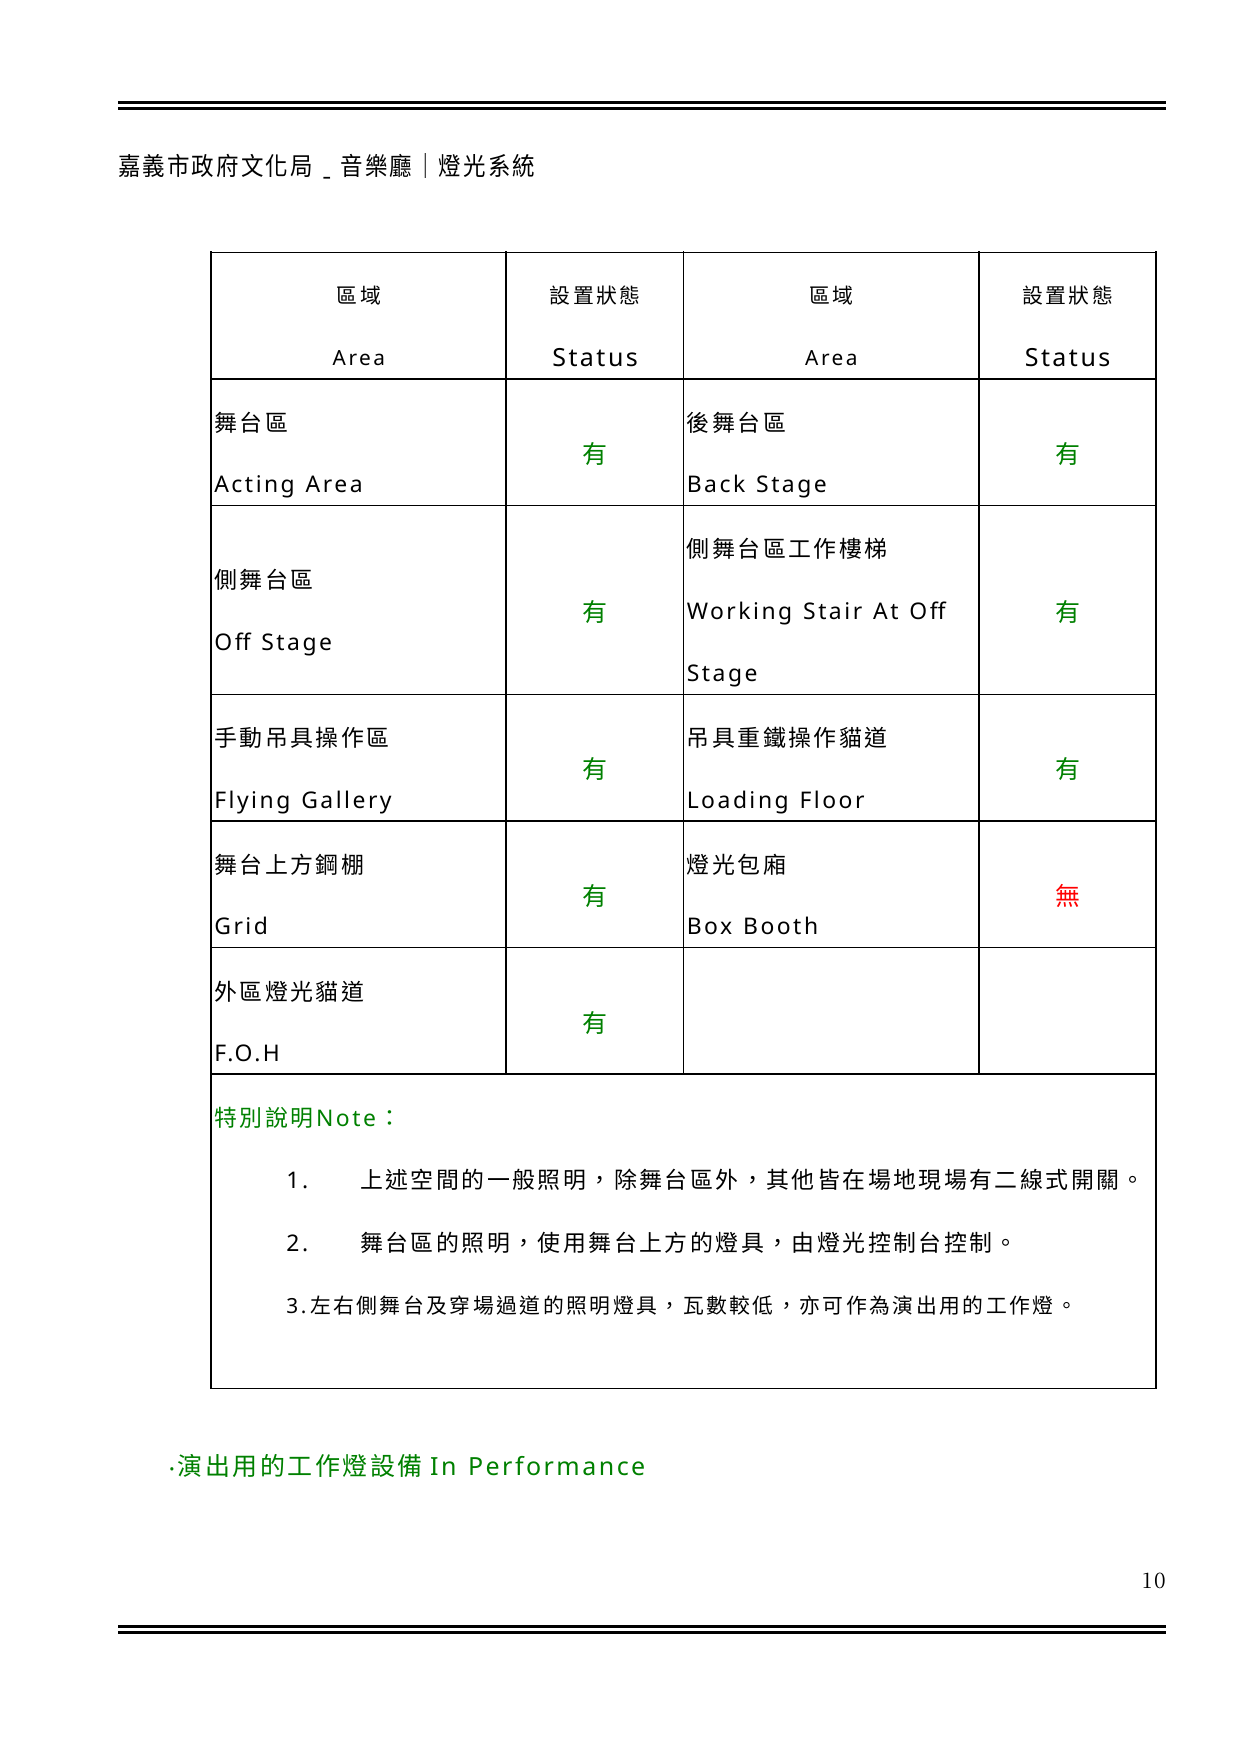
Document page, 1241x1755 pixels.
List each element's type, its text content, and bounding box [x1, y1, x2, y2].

table_header 設置狀態 Status [507, 253, 683, 378]
table_cell 外區燈光貓道 F.O.H [212, 948, 505, 1073]
table_cell 有 [507, 822, 683, 947]
table_cell 側舞台區工作樓梯 Working Stair At Off Stage [684, 506, 978, 694]
text ‧演出用的工作燈設備In Performance [168, 1423, 1166, 1486]
table_cell 手動吊具操作區 Flying Gallery [212, 695, 505, 820]
table_cell 燈光包廂 Box Booth [684, 822, 978, 947]
table_cell 有 [507, 695, 683, 820]
table_header 區域 Area [212, 253, 505, 378]
table_cell 有 [980, 380, 1155, 504]
table_cell 舞台區 Acting Area [212, 380, 505, 504]
table_header 設置狀態 Status [980, 253, 1155, 378]
table_header 區域 Area [684, 253, 978, 378]
table_cell 舞台上方鋼棚 Grid [212, 822, 505, 947]
table_cell 有 [507, 506, 683, 694]
table_cell [684, 948, 978, 1073]
table_cell 有 [980, 506, 1155, 694]
table_cell 無 [980, 822, 1155, 947]
table_cell 有 [507, 380, 683, 504]
table_cell 側舞台區 Off Stage [212, 506, 505, 694]
table_cell 吊具重鐵操作貓道 Loading Floor [684, 695, 978, 820]
table_cell 特別說明Note： 上述空間的一般照明，除舞台區外，其他皆在場地現場有二線式開關。 舞台區的照明，使用舞台上方的燈具，由燈光控制台控制。 左右側舞台及穿場過道的照明燈具，瓦數較低，亦可作為演出用的工作燈。 [212, 1075, 1155, 1387]
table_cell [980, 948, 1155, 1073]
table_cell 有 [980, 695, 1155, 820]
table_cell 後舞台區 Back Stage [684, 380, 978, 504]
table_cell 有 [507, 948, 683, 1073]
